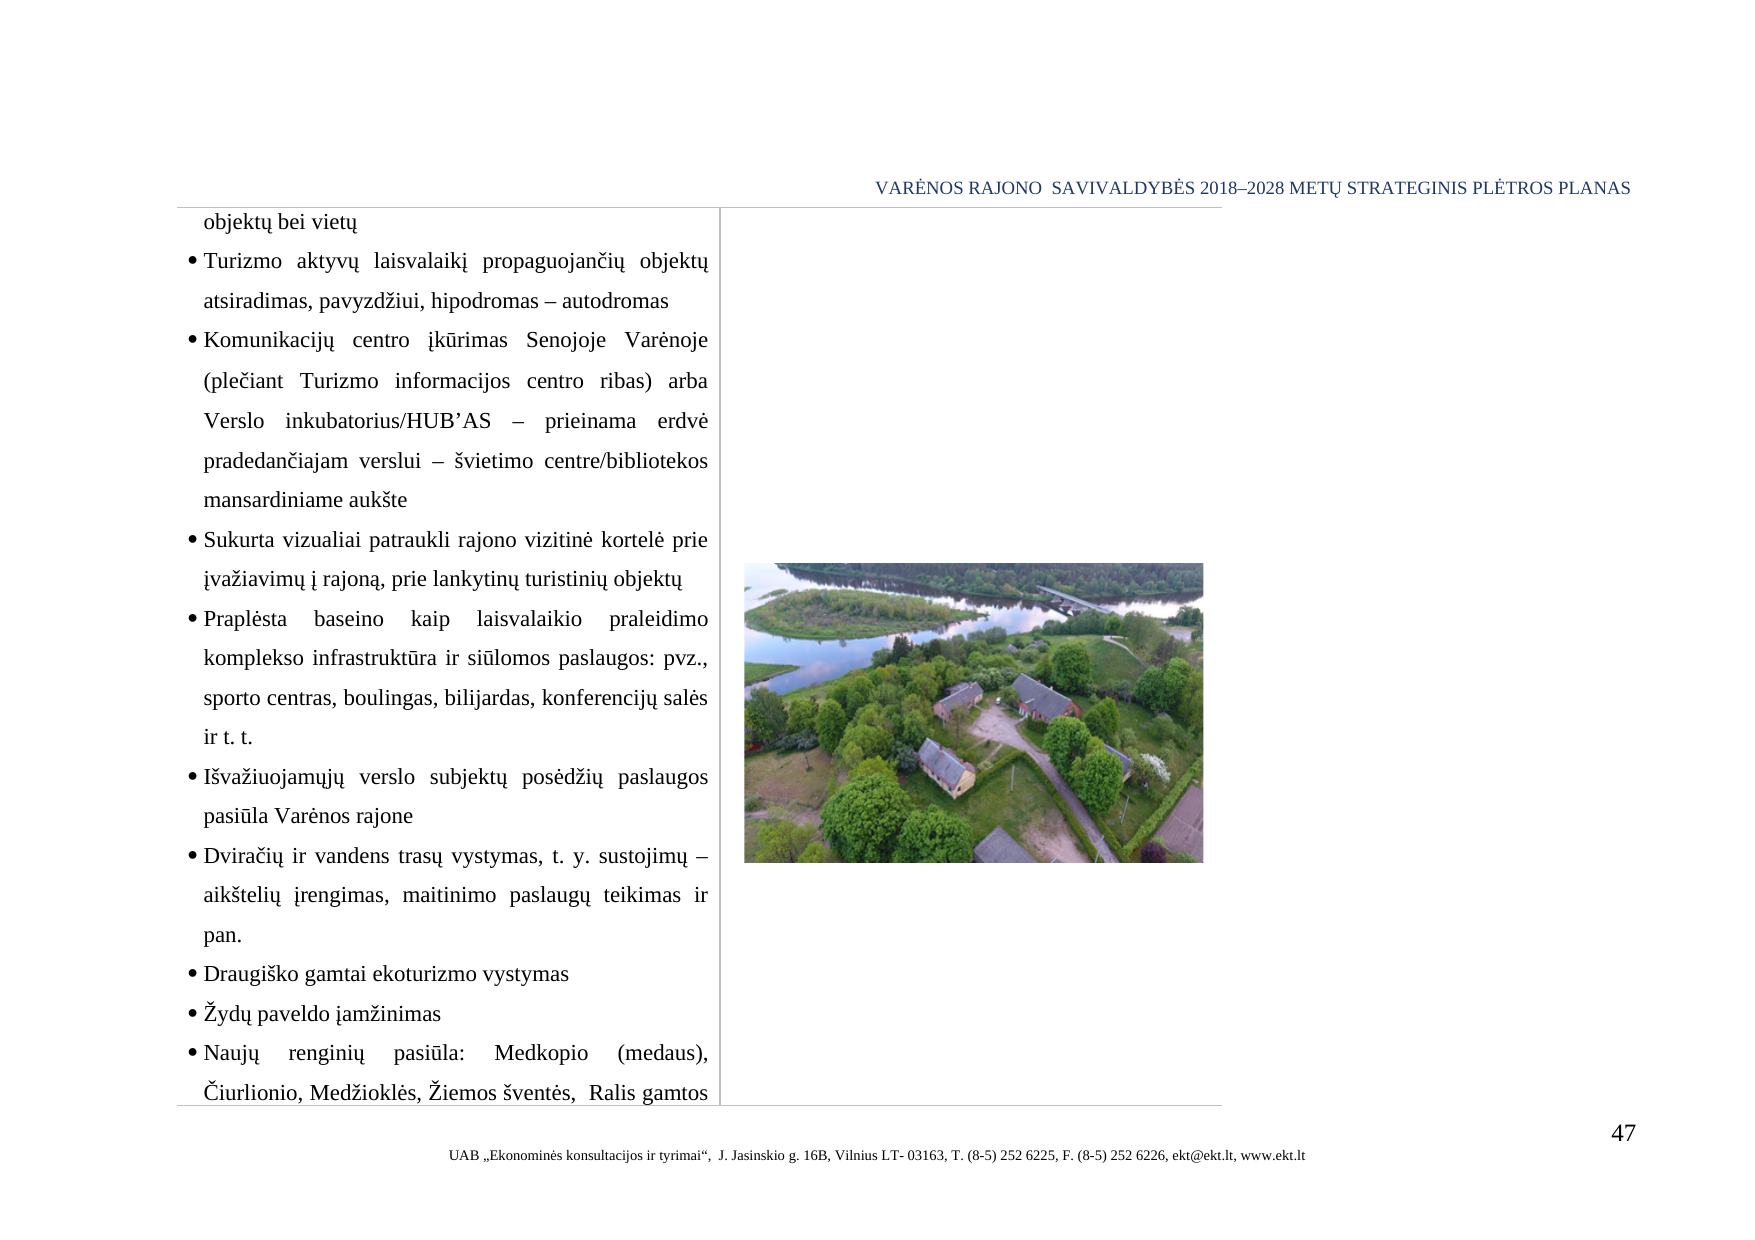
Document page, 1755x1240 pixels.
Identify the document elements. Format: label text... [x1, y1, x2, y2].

table_cell objektų bei vietų  Turizmo aktyvų laisvalaikį propaguojančių objektų atsiradimas, pavyzdžiui, hipodromas – autodromas  Komunikacijų centro įkūrimas Senojoje Varėnoje (plečiant Turizmo informacijos centro ribas) arba Verslo inkubatorius/HUB’AS – prieinama erdvė pradedančiajam verslui – švietimo centre/bibliotekos mansardiniame aukšte  Sukurta vizualiai patraukli rajono vizitinė kortelė prie įvažiavimų į rajoną, prie lankytinų turistinių objektų  Praplėsta baseino kaip laisvalaikio praleidimo komplekso infrastruktūra ir siūlomos paslaugos: pvz., sporto centras, boulingas, bilijardas, konferencijų salės ir t. t.  Išvažiuojamųjų verslo subjektų posėdžių paslaugos pasiūla Varėnos rajone  Dviračių ir vandens trasų vystymas, t. y. sustojimų – aikštelių įrengimas, maitinimo paslaugų teikimas ir pan.  Draugiško gamtai ekoturizmo vystymas  Žydų paveldo įamžinimas  Naujų renginių pasiūla: Medkopio (medaus), Čiurlionio, Medžioklės, Žiemos šventės, Ralis gamtos [177, 208, 719, 1105]
table_cell [721, 208, 1222, 1105]
